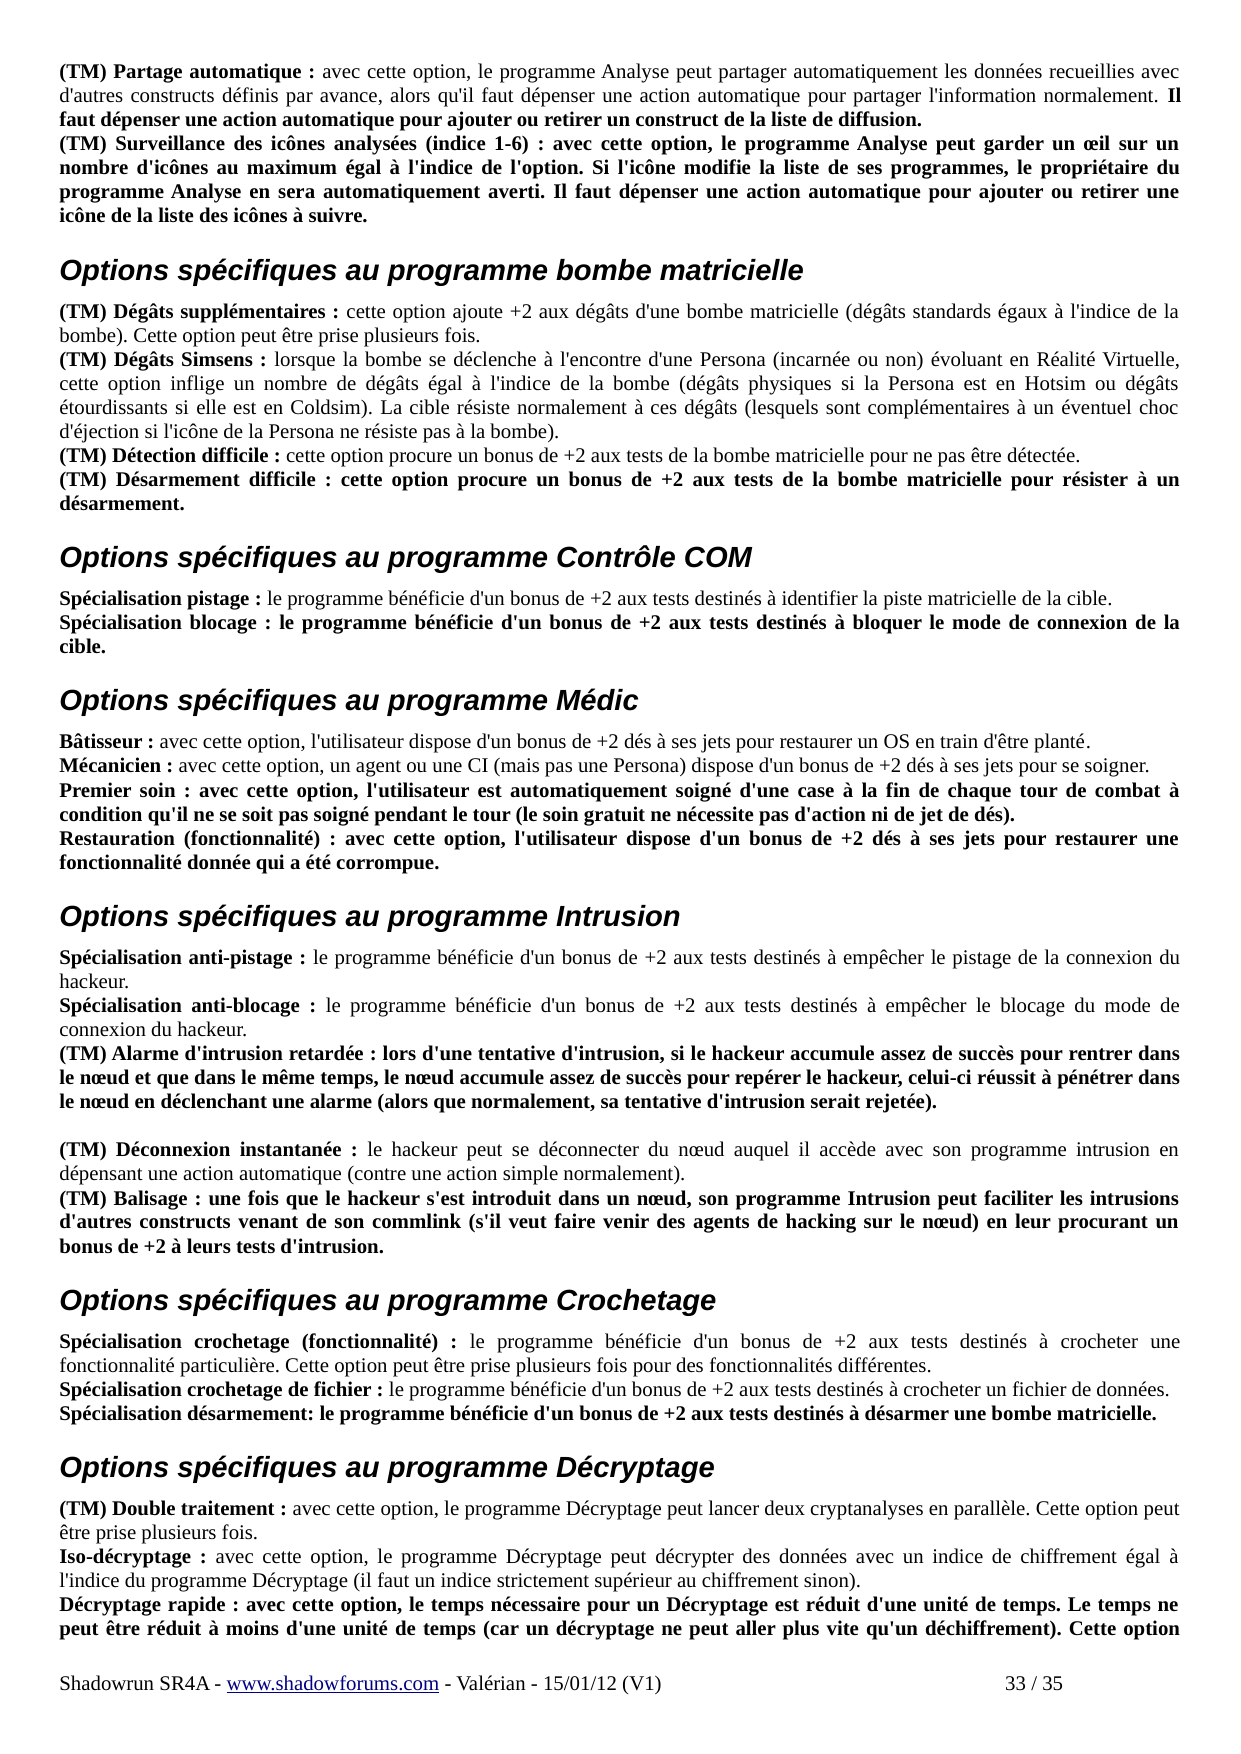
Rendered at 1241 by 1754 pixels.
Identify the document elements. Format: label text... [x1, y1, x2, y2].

subtitle Options spécifiques au programme Décryptage [59, 1450, 1181, 1483]
text (TM) Désarmement difficile : cette option procure un bonus de +2 aux tests de la bombe matricielle pour résister à un désarmement. [59, 467, 1181, 515]
subtitle Options spécifiques au programme bombe matricielle [59, 252, 1181, 286]
text Spécialisation crochetage de fichier : le programme bénéficie d'un bonus de +2 aux tests destinés à crocheter un fichier de données. [59, 1377, 1181, 1401]
subtitle Options spécifiques au programme Médic [59, 683, 1181, 717]
subtitle Options spécifiques au programme Crochetage [59, 1283, 1181, 1316]
text Spécialisation anti-pistage : le programme bénéficie d'un bonus de +2 aux tests destinés à empêcher le pistage de la connexion du hackeur. [59, 945, 1181, 993]
text (TM) Partage automatique : avec cette option, le programme Analyse peut partager automatiquement les données recueillies avec d'autres constructs définis par avance, alors qu'il faut dépenser une action automatique pour partager l'information normalement. Il faut dépenser une action automatique pour ajouter ou retirer un construct de la liste de diffusion. [59, 59, 1181, 131]
text Mécanicien : avec cette option, un agent ou une CI (mais pas une Persona) dispose d'un bonus de +2 dés à ses jets pour se soigner. [59, 753, 1181, 777]
text Premier soin : avec cette option, l'utilisateur est automatiquement soigné d'une case à la fin de chaque tour de combat à condition qu'il ne se soit pas soigné pendant le tour (le soin gratuit ne nécessite pas d'action ni de jet de dés). [59, 777, 1181, 826]
text (TM) Dégâts supplémentaires : cette option ajoute +2 aux dégâts d'une bombe matricielle (dégâts standards égaux à l'indice de la bombe). Cette option peut être prise plusieurs fois. [59, 298, 1181, 347]
subtitle Options spécifiques au programme Intrusion [59, 899, 1181, 932]
text Spécialisation blocage : le programme bénéficie d'un bonus de +2 aux tests destinés à bloquer le mode de connexion de la cible. [59, 610, 1181, 658]
text Bâtisseur : avec cette option, l'utilisateur dispose d'un bonus de +2 dés à ses jets pour restaurer un OS en train d'être planté. [59, 729, 1181, 753]
text Décryptage rapide : avec cette option, le temps nécessaire pour un Décryptage est réduit d'une unité de temps. Le temps ne peut être réduit à moins d'une unité de temps (car un décryptage ne peut aller plus vite qu'un déchiffrement). Cette option [59, 1592, 1181, 1640]
subtitle Options spécifiques au programme Contrôle COM [59, 540, 1181, 574]
text (TM) Balisage : une fois que le hackeur s'est introduit dans un nœud, son programme Intrusion peut faciliter les intrusions d'autres constructs venant de son commlink (s'il veut faire venir des agents de hacking sur le nœud) en leur procurant un bonus de +2 à leurs tests d'intrusion. [59, 1185, 1181, 1258]
text Iso-décryptage : avec cette option, le programme Décryptage peut décrypter des données avec un indice de chiffrement égal à l'indice du programme Décryptage (il faut un indice strictement supérieur au chiffrement sinon). [59, 1544, 1181, 1592]
text Spécialisation anti-blocage : le programme bénéficie d'un bonus de +2 aux tests destinés à empêcher le blocage du mode de connexion du hackeur. [59, 993, 1181, 1041]
text (TM) Dégâts Simsens : lorsque la bombe se déclenche à l'encontre d'une Persona (incarnée ou non) évoluant en Réalité Virtuelle, cette option inflige un nombre de dégâts égal à l'indice de la bombe (dégâts physiques si la Persona est en Hotsim ou dégâts étourdissants si elle est en Coldsim). La cible résiste normalement à ces dégâts (lesquels sont complémentaires à un éventuel choc d'éjection si l'icône de la Persona ne résiste pas à la bombe). [59, 347, 1181, 443]
text Restauration (fonctionnalité) : avec cette option, l'utilisateur dispose d'un bonus de +2 dés à ses jets pour restaurer une fonctionnalité donnée qui a été corrompue. [59, 826, 1181, 874]
text Spécialisation désarmement: le programme bénéficie d'un bonus de +2 aux tests destinés à désarmer une bombe matricielle. [59, 1401, 1181, 1425]
text Spécialisation crochetage (fonctionnalité) : le programme bénéficie d'un bonus de +2 aux tests destinés à crocheter une fonctionnalité particulière. Cette option peut être prise plusieurs fois pour des fonctionnalités différentes. [59, 1329, 1181, 1377]
text Spécialisation pistage : le programme bénéficie d'un bonus de +2 aux tests destinés à identifier la piste matricielle de la cible. [59, 586, 1181, 610]
text (TM) Alarme d'intrusion retardée : lors d'une tentative d'intrusion, si le hackeur accumule assez de succès pour rentrer dans le nœud et que dans le même temps, le nœud accumule assez de succès pour repérer le hackeur, celui-ci réussit à pénétrer dans le nœud en déclenchant une alarme (alors que normalement, sa tentative d'intrusion serait rejetée). [59, 1041, 1181, 1113]
text (TM) Double traitement : avec cette option, le programme Décryptage peut lancer deux cryptanalyses en parallèle. Cette option peut être prise plusieurs fois. [59, 1496, 1181, 1544]
text (TM) Surveillance des icônes analysées (indice 1-6) : avec cette option, le programme Analyse peut garder un œil sur un nombre d'icônes au maximum égal à l'indice de l'option. Si l'icône modifie la liste de ses programmes, le propriétaire du programme Analyse en sera automatiquement averti. Il faut dépenser une action automatique pour ajouter ou retirer une icône de la liste des icônes à suivre. [59, 131, 1181, 227]
text (TM) Déconnexion instantanée : le hackeur peut se déconnecter du nœud auquel il accède avec son programme intrusion en dépensant une action automatique (contre une action simple normalement). [59, 1137, 1181, 1185]
text (TM) Détection difficile : cette option procure un bonus de +2 aux tests de la bombe matricielle pour ne pas être détectée. [59, 443, 1181, 467]
